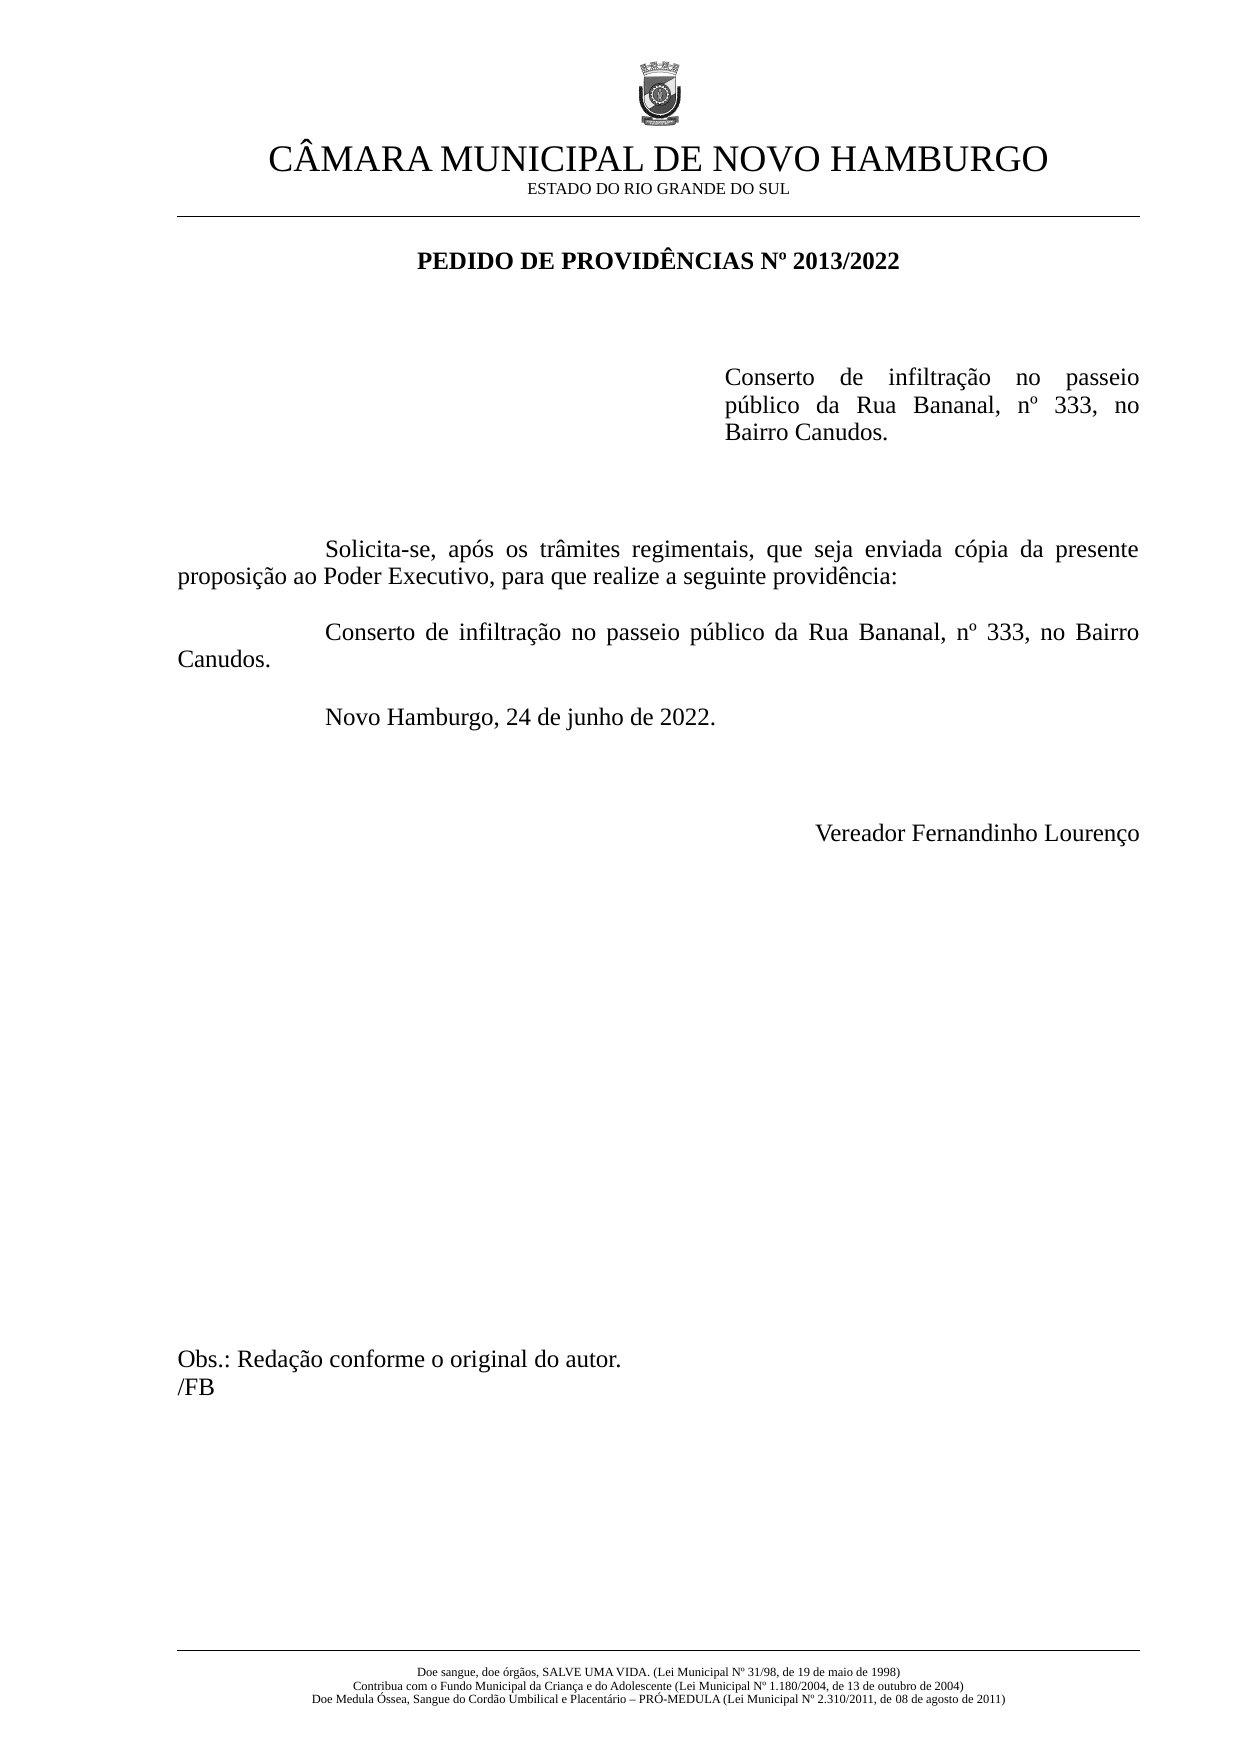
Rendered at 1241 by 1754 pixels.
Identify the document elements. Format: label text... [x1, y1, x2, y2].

text Novo Hamburgo, 24 de junho de 2022. [177, 703, 1140, 730]
text Vereador Fernandinho Lourenço [649, 819, 1140, 847]
text /FB [177, 1373, 1140, 1401]
list Conserto de infiltração no passeio público da Rua Bananal, nº 333, no Bairro Canudos. [687, 363, 1140, 446]
text Solicita-se, após os trâmites regimentais, que seja enviada cópia da presente proposição ao Poder Executivo, para que realize a seguinte providência: [177, 535, 1140, 590]
list Conserto de infiltração no passeio público da Rua Bananal, nº 333, no Bairro Canudos. [177, 618, 1140, 673]
text PEDIDO DE PROVIDÊNCIAS Nº 2013/2022 [177, 247, 1140, 274]
text Obs.: Redação conforme o original do autor. [177, 1345, 1140, 1373]
